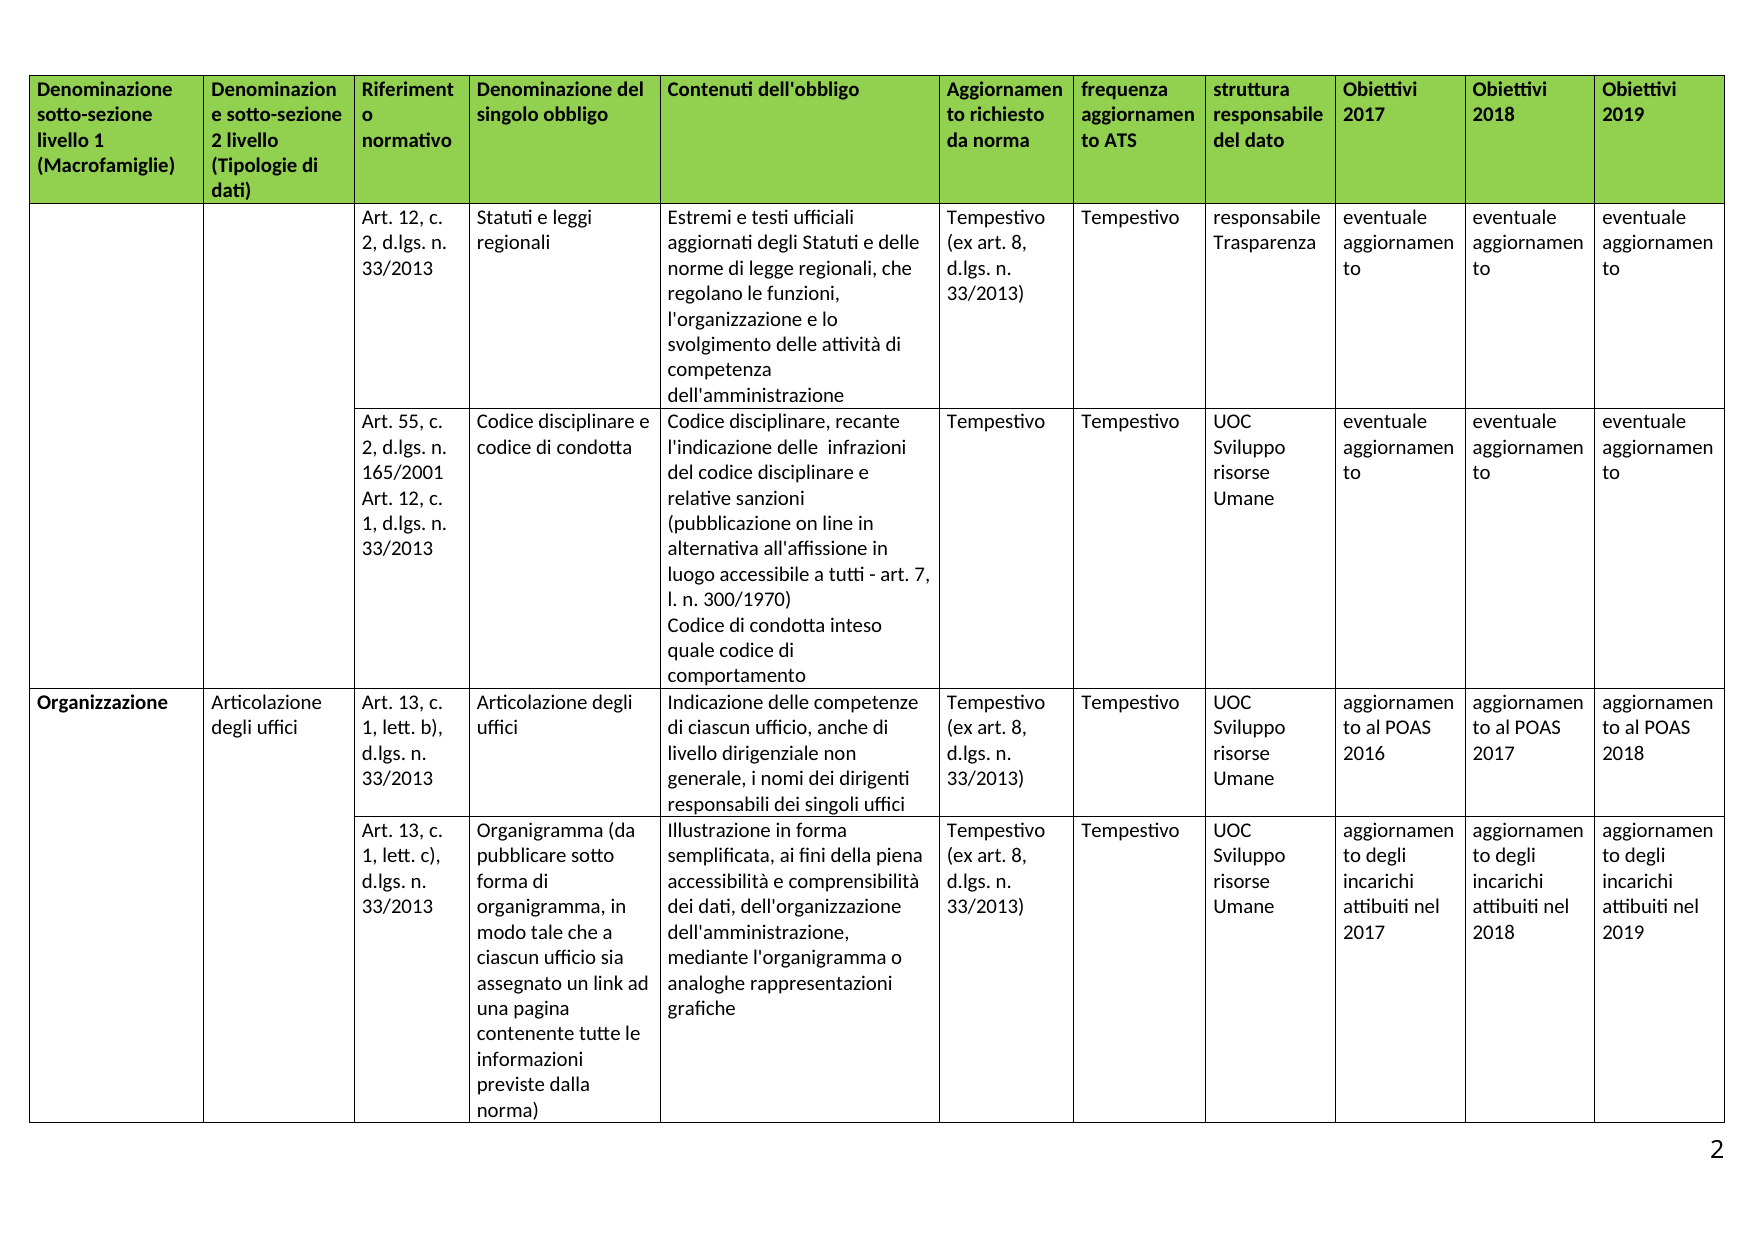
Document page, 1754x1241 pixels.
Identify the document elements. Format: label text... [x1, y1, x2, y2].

table_cell Tempestivo (ex art. 8, d.lgs. n. 33/2013) [940, 689, 1073, 816]
table_cell [30, 204, 203, 688]
table_cell Tempestivo [1074, 817, 1205, 1122]
table_cell aggiornamento al POAS 2017 [1466, 689, 1594, 816]
table_cell Organizzazione [30, 689, 203, 1122]
table_cell Codice disciplinare, recante l'indicazione delle infrazioni del codice disciplinare e relative sanzioni (pubblicazione on line in alternativa all'affissione in luogo accessibile a tutti - art. 7, l. n. 300/1970) Codice di condotta inteso quale codice di comportamento [661, 409, 939, 688]
table_cell Statuti e leggi regionali [470, 204, 660, 407]
table_cell Tempestivo [940, 409, 1073, 688]
table_cell responsabile Trasparenza [1206, 204, 1335, 407]
table_header Obiettivi 2017 [1336, 76, 1465, 203]
table_cell aggiornamento degli incarichi attibuiti nel 2017 [1336, 817, 1465, 1122]
table_cell Estremi e testi ufficiali aggiornati degli Statuti e delle norme di legge regionali, che regolano le funzioni, l'organizzazione e lo svolgimento delle attività di competenza dell'amministrazione [661, 204, 939, 407]
table_cell Tempestivo [1074, 409, 1205, 688]
table_cell Art. 55, c. 2, d.lgs. n. 165/2001 Art. 12, c. 1, d.lgs. n. 33/2013 [355, 409, 469, 688]
table_cell aggiornamento degli incarichi attibuiti nel 2018 [1466, 817, 1594, 1122]
table_cell Articolazione degli uffici [470, 689, 660, 816]
table_cell UOC Sviluppo risorse Umane [1206, 409, 1335, 688]
table_cell eventuale aggiornamento [1466, 409, 1594, 688]
table_header Denominazione sotto-sezione livello 1 (Macrofamiglie) [30, 76, 203, 203]
table_header Denominazione del singolo obbligo [470, 76, 660, 203]
table_cell Indicazione delle competenze di ciascun ufficio, anche di livello dirigenziale non generale, i nomi dei dirigenti responsabili dei singoli uffici [661, 689, 939, 816]
table_cell Art. 13, c. 1, lett. c), d.lgs. n. 33/2013 [355, 817, 469, 1122]
table_cell [204, 204, 354, 688]
table_cell eventuale aggiornamento [1466, 204, 1594, 407]
table_cell eventuale aggiornamento [1595, 409, 1724, 688]
table_cell Articolazione degli uffici [204, 689, 354, 1122]
table_cell Tempestivo [1074, 689, 1205, 816]
table_cell eventuale aggiornamento [1336, 204, 1465, 407]
table_header Obiettivi 2019 [1595, 76, 1724, 203]
table_cell Art. 13, c. 1, lett. b), d.lgs. n. 33/2013 [355, 689, 469, 816]
table_cell aggiornamento al POAS 2018 [1595, 689, 1724, 816]
table_header struttura responsabile del dato [1206, 76, 1335, 203]
table_header Riferimento normativo [355, 76, 469, 203]
table_cell Organigramma (da pubblicare sotto forma di organigramma, in modo tale che a ciascun ufficio sia assegnato un link ad una pagina contenente tutte le informazioni previste dalla norma) [470, 817, 660, 1122]
table_header Obiettivi 2018 [1466, 76, 1594, 203]
table_cell aggiornamento al POAS 2016 [1336, 689, 1465, 816]
table_cell UOC Sviluppo risorse Umane [1206, 817, 1335, 1122]
table_cell Tempestivo (ex art. 8, d.lgs. n. 33/2013) [940, 204, 1073, 407]
table_cell Tempestivo [1074, 204, 1205, 407]
table_cell eventuale aggiornamento [1595, 204, 1724, 407]
table_cell eventuale aggiornamento [1336, 409, 1465, 688]
table_header Denominazione sotto-sezione 2 livello (Tipologie di dati) [204, 76, 354, 203]
table_cell aggiornamento degli incarichi attibuiti nel 2019 [1595, 817, 1724, 1122]
table_cell Illustrazione in forma semplificata, ai fini della piena accessibilità e comprensibilità dei dati, dell'organizzazione dell'amministrazione, mediante l'organigramma o analoghe rappresentazioni grafiche [661, 817, 939, 1122]
table_cell Tempestivo (ex art. 8, d.lgs. n. 33/2013) [940, 817, 1073, 1122]
table_cell Codice disciplinare e codice di condotta [470, 409, 660, 688]
table_header Aggiornamento richiesto da norma [940, 76, 1073, 203]
table_header frequenza aggiornamento ATS [1074, 76, 1205, 203]
table_header Contenuti dell'obbligo [661, 76, 939, 203]
table_cell Art. 12, c. 2, d.lgs. n. 33/2013 [355, 204, 469, 407]
table_cell UOC Sviluppo risorse Umane [1206, 689, 1335, 816]
